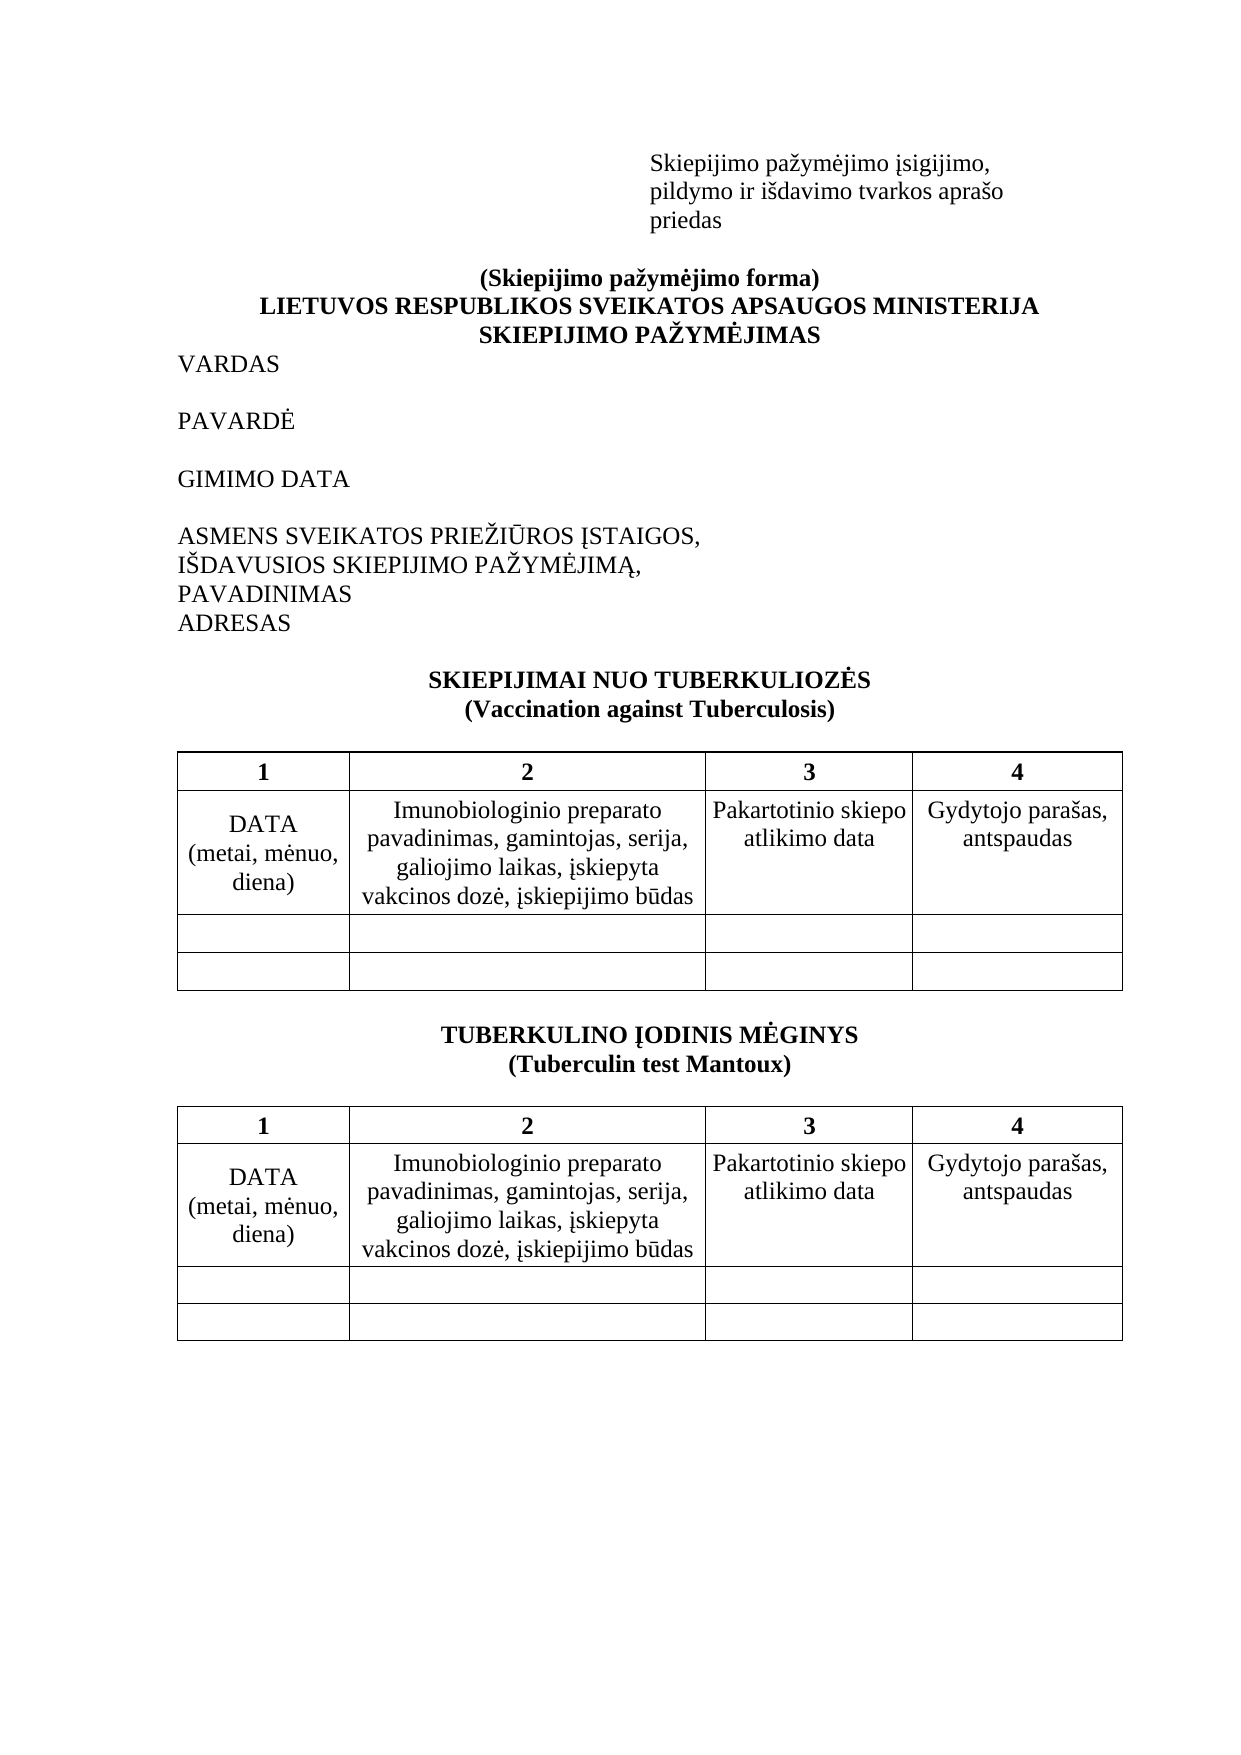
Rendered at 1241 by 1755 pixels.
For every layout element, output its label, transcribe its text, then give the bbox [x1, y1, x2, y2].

table_header 3 [706, 753, 912, 789]
table_cell [350, 1304, 705, 1340]
table_cell [350, 1267, 705, 1303]
table_header 1 [178, 753, 349, 789]
text priedas [649, 205, 1122, 234]
table_cell [706, 1267, 912, 1303]
table_cell DATA (metai, mėnuo, diena) [178, 1144, 349, 1266]
table_cell [706, 953, 912, 990]
text LIETUVOS RESPUBLIKOS SVEIKATOS APSAUGOS MINISTERIJA [177, 291, 1122, 320]
table_cell [913, 915, 1122, 952]
text pildymo ir išdavimo tvarkos aprašo [649, 176, 1122, 205]
table_header 2 [350, 1107, 705, 1143]
table_header 4 [913, 1107, 1122, 1143]
text PAVADINIMAS [177, 579, 1122, 608]
table_cell [178, 1304, 349, 1340]
text TUBERKULINO ĮODINIS MĖGINYS [177, 1020, 1122, 1049]
table_cell [913, 953, 1122, 990]
table_cell Gydytojo parašas, antspaudas [913, 791, 1122, 914]
table_header 4 [913, 753, 1122, 789]
text SKIEPIJIMO PAŽYMĖJIMAS [177, 320, 1122, 349]
text (Tuberculin test Mantoux) [177, 1049, 1122, 1077]
table_header 2 [350, 753, 705, 789]
text Skiepijimo pažymėjimo įsigijimo, [649, 148, 1122, 176]
table_cell Imunobiologinio preparato pavadinimas, gamintojas, serija, galiojimo laikas, įskiepyta vakcinos dozė, įskiepijimo būdas [350, 1144, 705, 1266]
table_cell Pakartotinio skiepo atlikimo data [706, 791, 912, 914]
table_header 3 [706, 1107, 912, 1143]
text (Skiepijimo pažymėjimo forma) [177, 263, 1122, 291]
table_cell [706, 1304, 912, 1340]
text IŠDAVUSIOS SKIEPIJIMO PAŽYMĖJIMĄ, [177, 550, 1122, 579]
table_cell [350, 953, 705, 990]
table_cell [178, 915, 349, 952]
table_cell Gydytojo parašas, antspaudas [913, 1144, 1122, 1266]
text GIMIMO DATA [177, 464, 1122, 493]
table_cell [350, 915, 705, 952]
table_cell Pakartotinio skiepo atlikimo data [706, 1144, 912, 1266]
table_cell [706, 915, 912, 952]
text ADRESAS [177, 608, 1122, 636]
text (Vaccination against Tuberculosis) [177, 694, 1122, 723]
text SKIEPIJIMAI NUO TUBERKULIOZĖS [177, 665, 1122, 694]
table_cell [178, 953, 349, 990]
text VARDAS [177, 349, 1122, 378]
table_cell [913, 1304, 1122, 1340]
text ASMENS SVEIKATOS PRIEŽIŪROS ĮSTAIGOS, [177, 521, 1122, 550]
text PAVARDĖ [177, 406, 1122, 435]
table_header 1 [178, 1107, 349, 1143]
table_cell [913, 1267, 1122, 1303]
table_cell [178, 1267, 349, 1303]
table_cell DATA (metai, mėnuo, diena) [178, 791, 349, 914]
table_cell Imunobiologinio preparato pavadinimas, gamintojas, serija, galiojimo laikas, įskiepyta vakcinos dozė, įskiepijimo būdas [350, 791, 705, 914]
